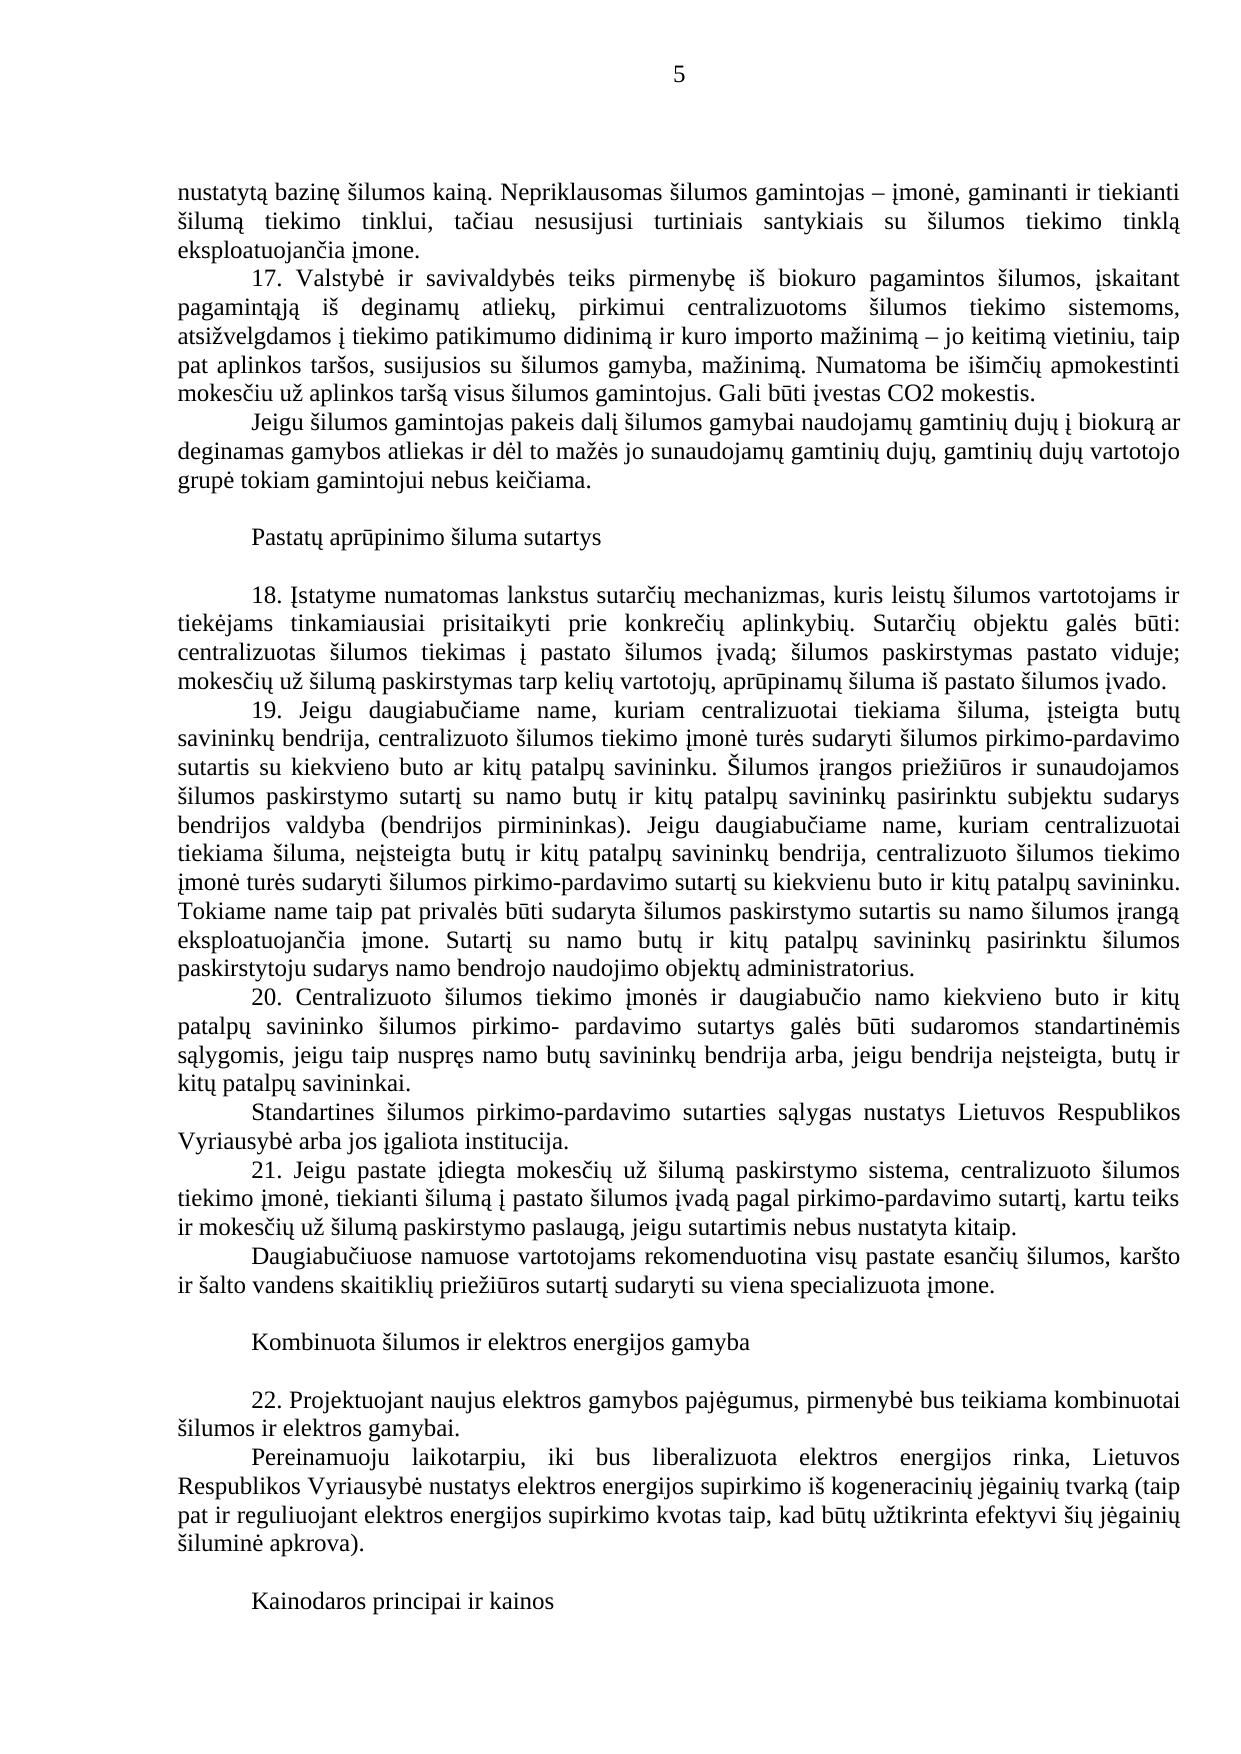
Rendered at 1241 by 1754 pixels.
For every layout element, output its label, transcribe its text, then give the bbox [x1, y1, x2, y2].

text 20. Centralizuoto šilumos tiekimo įmonės ir daugiabučio namo kiekvieno buto ir kitų patalpų savininko šilumos pirkimo- pardavimo sutartys galės būti sudaromos standartinėmis sąlygomis, jeigu taip nuspręs namo butų savininkų bendrija arba, jeigu bendrija neįsteigta, butų ir kitų patalpų savininkai. [177, 982, 1181, 1097]
text Kainodaros principai ir kainos [177, 1586, 1181, 1615]
text 19. Jeigu daugiabučiame name, kuriam centralizuotai tiekiama šiluma, įsteigta butų savininkų bendrija, centralizuoto šilumos tiekimo įmonė turės sudaryti šilumos pirkimo-pardavimo sutartis su kiekvieno buto ar kitų patalpų savininku. Šilumos įrangos priežiūros ir sunaudojamos šilumos paskirstymo sutartį su namo butų ir kitų patalpų savininkų pasirinktu subjektu sudarys bendrijos valdyba (bendrijos pirmininkas). Jeigu daugiabučiame name, kuriam centralizuotai tiekiama šiluma, neįsteigta butų ir kitų patalpų savininkų bendrija, centralizuoto šilumos tiekimo įmonė turės sudaryti šilumos pirkimo-pardavimo sutartį su kiekvienu buto ir kitų patalpų savininku. Tokiame name taip pat privalės būti sudaryta šilumos paskirstymo sutartis su namo šilumos įrangą eksploatuojančia įmone. Sutartį su namo butų ir kitų patalpų savininkų pasirinktu šilumos paskirstytoju sudarys namo bendrojo naudojimo objektų administratorius. [177, 695, 1181, 982]
text 18. Įstatyme numatomas lankstus sutarčių mechanizmas, kuris leistų šilumos vartotojams ir tiekėjams tinkamiausiai prisitaikyti prie konkrečių aplinkybių. Sutarčių objektu galės būti: centralizuotas šilumos tiekimas į pastato šilumos įvadą; šilumos paskirstymas pastato viduje; mokesčių už šilumą paskirstymas tarp kelių vartotojų, aprūpinamų šiluma iš pastato šilumos įvado. [177, 580, 1181, 695]
text Pastatų aprūpinimo šiluma sutartys [177, 522, 1181, 551]
text 21. Jeigu pastate įdiegta mokesčių už šilumą paskirstymo sistema, centralizuoto šilumos tiekimo įmonė, tiekianti šilumą į pastato šilumos įvadą pagal pirkimo-pardavimo sutartį, kartu teiks ir mokesčių už šilumą paskirstymo paslaugą, jeigu sutartimis nebus nustatyta kitaip. [177, 1155, 1181, 1241]
text Jeigu šilumos gamintojas pakeis dalį šilumos gamybai naudojamų gamtinių dujų į biokurą ar deginamas gamybos atliekas ir dėl to mažės jo sunaudojamų gamtinių dujų, gamtinių dujų vartotojo grupė tokiam gamintojui nebus keičiama. [177, 407, 1181, 493]
text 22. Projektuojant naujus elektros gamybos pajėgumus, pirmenybė bus teikiama kombinuotai šilumos ir elektros gamybai. [177, 1385, 1181, 1442]
text Daugiabučiuose namuose vartotojams rekomenduotina visų pastate esančių šilumos, karšto ir šalto vandens skaitiklių priežiūros sutartį sudaryti su viena specializuota įmone. [177, 1241, 1181, 1298]
text nustatytą bazinę šilumos kainą. Nepriklausomas šilumos gamintojas – įmonė, gaminanti ir tiekianti šilumą tiekimo tinklui, tačiau nesusijusi turtiniais santykiais su šilumos tiekimo tinklą eksploatuojančia įmone. [177, 177, 1181, 263]
text Standartines šilumos pirkimo-pardavimo sutarties sąlygas nustatys Lietuvos Respublikos Vyriausybė arba jos įgaliota institucija. [177, 1097, 1181, 1155]
text 17. Valstybė ir savivaldybės teiks pirmenybę iš biokuro pagamintos šilumos, įskaitant pagamintąją iš deginamų atliekų, pirkimui centralizuotoms šilumos tiekimo sistemoms, atsižvelgdamos į tiekimo patikimumo didinimą ir kuro importo mažinimą – jo keitimą vietiniu, taip pat aplinkos taršos, susijusios su šilumos gamyba, mažinimą. Numatoma be išimčių apmokestinti mokesčiu už aplinkos taršą visus šilumos gamintojus. Gali būti įvestas CO2 mokestis. [177, 263, 1181, 407]
text Kombinuota šilumos ir elektros energijos gamyba [177, 1327, 1181, 1356]
text Pereinamuoju laikotarpiu, iki bus liberalizuota elektros energijos rinka, Lietuvos Respublikos Vyriausybė nustatys elektros energijos supirkimo iš kogeneracinių jėgainių tvarką (taip pat ir reguliuojant elektros energijos supirkimo kvotas taip, kad būtų užtikrinta efektyvi šių jėgainių šiluminė apkrova). [177, 1442, 1181, 1557]
